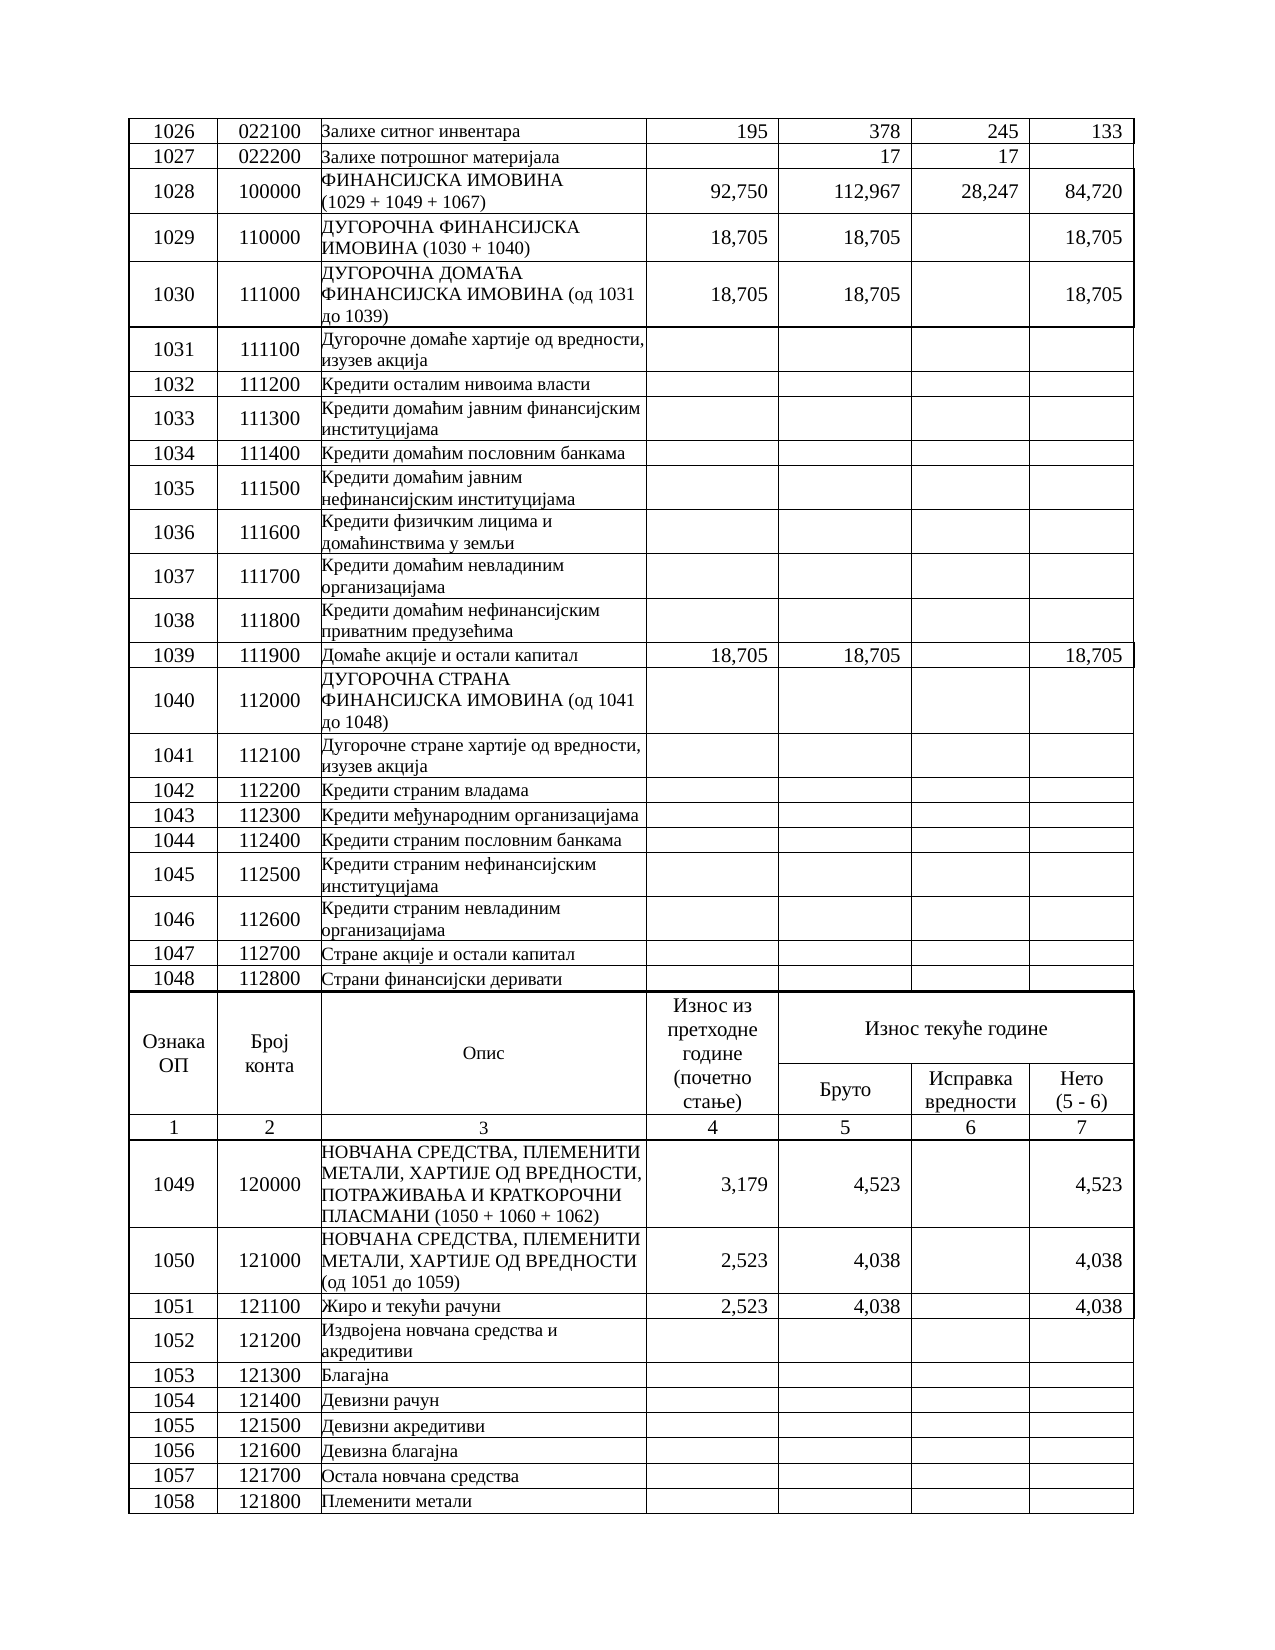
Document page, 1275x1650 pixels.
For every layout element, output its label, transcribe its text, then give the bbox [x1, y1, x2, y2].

table_cell 1037 [130, 554, 217, 597]
table_cell Остала новчана средства [322, 1464, 646, 1487]
table_cell 4,038 [1030, 1228, 1133, 1293]
table_cell 4,523 [779, 1141, 911, 1227]
table_cell 133 [1030, 119, 1133, 143]
table_cell 111400 [218, 441, 321, 465]
table_cell 0 [779, 853, 911, 896]
table_cell 1056 [130, 1438, 217, 1462]
table_cell 0 [779, 554, 911, 597]
table_cell 18,705 [1030, 643, 1133, 667]
table_cell 1034 [130, 441, 217, 465]
table_cell 18,705 [779, 214, 911, 261]
table_cell 0 [912, 1489, 1029, 1513]
table_cell Племенити метали [322, 1489, 646, 1513]
table_cell Издвојена новчана средства и акредитиви [322, 1319, 646, 1362]
table_cell 0 [912, 397, 1029, 440]
table_cell Кредити међународним организацијама [322, 803, 646, 827]
table_cell 1026 [130, 119, 217, 143]
table_cell 0 [1030, 1388, 1133, 1412]
table_cell 0 [1030, 554, 1133, 597]
table_cell 112600 [218, 897, 321, 940]
table_cell 0 [647, 668, 778, 732]
table_cell 1057 [130, 1464, 217, 1487]
table_cell 0 [647, 1388, 778, 1412]
table_cell 0 [1030, 668, 1133, 732]
table_cell ДУГОРОЧНA СТРАНА ФИНАНСИЈСКА ИМОВИНА (од 1041 до 1048) [322, 668, 646, 732]
table_cell 0 [647, 828, 778, 852]
table_cell 0 [1030, 372, 1133, 396]
table_cell 0 [647, 510, 778, 553]
table_cell 1043 [130, 803, 217, 827]
table_cell 121200 [218, 1319, 321, 1362]
table_cell Дугорочне домаће хартије од вредности, изузев акција [322, 328, 646, 371]
table_cell 1044 [130, 828, 217, 852]
table_cell 120000 [218, 1141, 321, 1227]
table_cell 0 [647, 1363, 778, 1387]
table_cell 112500 [218, 853, 321, 896]
table_cell 0 [779, 668, 911, 732]
table_cell 0 [912, 778, 1029, 802]
table_cell 0 [1030, 441, 1133, 465]
table_cell 0 [1030, 1363, 1133, 1387]
table_cell Залихе потрошног материјала [322, 144, 646, 168]
table_cell 111000 [218, 262, 321, 326]
table_cell 121100 [218, 1294, 321, 1318]
table_cell 4,038 [1030, 1294, 1133, 1318]
table_cell 2,523 [647, 1294, 778, 1318]
table_cell 6 [912, 1115, 1029, 1139]
table_cell Кредити страним владама [322, 778, 646, 802]
table_cell 7 [1030, 1115, 1133, 1139]
table_cell 18,705 [1030, 262, 1133, 326]
table_cell 0 [647, 599, 778, 642]
table_cell 1042 [130, 778, 217, 802]
table_cell Девизни акредитиви [322, 1413, 646, 1437]
table_cell 28,247 [912, 169, 1029, 212]
table_cell 0 [779, 397, 911, 440]
table_cell 0 [647, 1438, 778, 1462]
table_cell 0 [912, 1228, 1029, 1293]
table_cell 5 [779, 1115, 911, 1139]
table_cell 0 [779, 828, 911, 852]
table_cell 0 [779, 466, 911, 509]
table_cell Износ текуће године [779, 993, 1133, 1063]
table_cell Дугорочне стране хартије од вредности, изузев акција [322, 734, 646, 777]
table_cell Кредити домаћим невладиним организацијама [322, 554, 646, 597]
table_cell 110000 [218, 214, 321, 261]
table_cell Девизна благајна [322, 1438, 646, 1462]
table_cell 1050 [130, 1228, 217, 1293]
table_cell 0 [647, 372, 778, 396]
table_cell 0 [912, 643, 1029, 667]
table_cell 1035 [130, 466, 217, 509]
table_cell 0 [912, 1363, 1029, 1387]
table_cell 0 [912, 262, 1029, 326]
table_cell 1 [130, 1115, 217, 1139]
table_cell 1051 [130, 1294, 217, 1318]
table_cell 18,705 [1030, 214, 1133, 261]
table_cell 0 [647, 397, 778, 440]
table_cell 0 [1030, 778, 1133, 802]
table_cell 1054 [130, 1388, 217, 1412]
table_cell Стране акције и остали капитал [322, 941, 646, 965]
table_cell Жиро и текући рачуни [322, 1294, 646, 1318]
table_cell 92,750 [647, 169, 778, 212]
table_cell 0 [1030, 897, 1133, 940]
table_cell 0 [912, 510, 1029, 553]
table_cell ФИНАНСИЈСКА ИМОВИНА (1029 + 1049 + 1067) [322, 169, 646, 212]
table_cell 0 [779, 803, 911, 827]
table_cell 0 [912, 1464, 1029, 1487]
table_cell 0 [647, 941, 778, 965]
table_cell 3 [322, 1115, 646, 1139]
table_cell 4,038 [779, 1228, 911, 1293]
table_cell 1030 [130, 262, 217, 326]
table_cell 4,523 [1030, 1141, 1133, 1227]
table_cell Залихе ситног инвентара [322, 119, 646, 143]
table_cell 0 [779, 1464, 911, 1487]
table_cell Износ из претходне године (почетно стање) [647, 993, 778, 1113]
table_cell 1038 [130, 599, 217, 642]
table_cell Опис [322, 993, 646, 1113]
table_cell 0 [779, 1413, 911, 1437]
table_cell Кредити страним нефинансијским институцијама [322, 853, 646, 896]
table_cell 3,179 [647, 1141, 778, 1227]
table_cell 0 [1030, 144, 1133, 168]
table_cell 1055 [130, 1413, 217, 1437]
table_cell 4,038 [779, 1294, 911, 1318]
table_cell 1027 [130, 144, 217, 168]
table_cell 0 [912, 1319, 1029, 1362]
table_cell 18,705 [779, 262, 911, 326]
table_cell 0 [912, 1438, 1029, 1462]
table_cell 0 [1030, 828, 1133, 852]
table_cell 0 [779, 897, 911, 940]
table_cell 0 [647, 853, 778, 896]
table_cell 0 [912, 1388, 1029, 1412]
table_cell Благајна [322, 1363, 646, 1387]
table_cell 0 [1030, 803, 1133, 827]
table_cell 0 [647, 144, 778, 168]
table_cell 84,720 [1030, 169, 1133, 212]
table_cell 1041 [130, 734, 217, 777]
table_cell 022100 [218, 119, 321, 143]
table_cell 1053 [130, 1363, 217, 1387]
table_cell 0 [912, 897, 1029, 940]
table_cell 1040 [130, 668, 217, 732]
table_cell 0 [912, 466, 1029, 509]
table_cell 111500 [218, 466, 321, 509]
table_cell 0 [779, 441, 911, 465]
table_cell 1036 [130, 510, 217, 553]
table_cell Кредити домаћим јавним финансијским институцијама [322, 397, 646, 440]
table_cell 0 [1030, 734, 1133, 777]
table_cell 4 [647, 1115, 778, 1139]
table_cell 0 [912, 1141, 1029, 1227]
table_cell 112800 [218, 966, 321, 990]
table_cell 0 [647, 778, 778, 802]
table_cell 0 [779, 1388, 911, 1412]
table_cell Кредити страним пословним банкама [322, 828, 646, 852]
table_cell 1028 [130, 169, 217, 212]
table_cell 1048 [130, 966, 217, 990]
table_cell Кредити страним невладиним организацијама [322, 897, 646, 940]
table_cell 0 [779, 778, 911, 802]
table_cell 245 [912, 119, 1029, 143]
table_cell 121700 [218, 1464, 321, 1487]
table_cell 0 [1030, 599, 1133, 642]
table_cell 121000 [218, 1228, 321, 1293]
table_cell 0 [779, 328, 911, 371]
table_cell 195 [647, 119, 778, 143]
table_cell 0 [779, 941, 911, 965]
table_cell Исправка вредности [912, 1064, 1029, 1113]
table_cell 1049 [130, 1141, 217, 1227]
table_cell 0 [912, 372, 1029, 396]
table_cell 0 [779, 1363, 911, 1387]
table_cell 0 [1030, 966, 1133, 990]
table_cell 17 [779, 144, 911, 168]
table_cell 0 [647, 554, 778, 597]
table_cell 1052 [130, 1319, 217, 1362]
table_cell 0 [779, 599, 911, 642]
table_cell Кредити осталим нивоима власти [322, 372, 646, 396]
table_cell 0 [647, 897, 778, 940]
table_cell 0 [779, 372, 911, 396]
table_cell 0 [779, 1319, 911, 1362]
table_cell 0 [1030, 1464, 1133, 1487]
table_cell 0 [1030, 1438, 1133, 1462]
table_cell 100000 [218, 169, 321, 212]
table_cell 121500 [218, 1413, 321, 1437]
table_cell 0 [912, 941, 1029, 965]
table_cell 112700 [218, 941, 321, 965]
table_cell ДУГОРОЧНА ФИНАНСИЈСКА ИМОВИНА (1030 + 1040) [322, 214, 646, 261]
table_cell 0 [647, 734, 778, 777]
table_cell 0 [912, 1413, 1029, 1437]
table_cell 0 [1030, 397, 1133, 440]
table_cell 1039 [130, 643, 217, 667]
table_cell 111600 [218, 510, 321, 553]
table_cell Кредити домаћим нефинансијским приватним предузећима [322, 599, 646, 642]
table_cell 0 [912, 734, 1029, 777]
table_cell 0 [1030, 1413, 1133, 1437]
table_cell 0 [912, 554, 1029, 597]
table_cell 0 [647, 966, 778, 990]
table_cell 0 [1030, 510, 1133, 553]
table_cell 0 [912, 966, 1029, 990]
table_cell 0 [912, 599, 1029, 642]
table_cell Домаће акције и остали капитал [322, 643, 646, 667]
table_cell 0 [647, 328, 778, 371]
table_cell 0 [1030, 1319, 1133, 1362]
table_cell 0 [1030, 853, 1133, 896]
table_cell 112100 [218, 734, 321, 777]
table_cell 18,705 [647, 262, 778, 326]
table_cell 0 [912, 328, 1029, 371]
table_cell 0 [912, 828, 1029, 852]
table_cell 111700 [218, 554, 321, 597]
table_cell 0 [1030, 328, 1133, 371]
table_cell Кредити физичким лицима и домаћинствима у земљи [322, 510, 646, 553]
table_cell 112200 [218, 778, 321, 802]
table_cell 0 [1030, 1489, 1133, 1513]
table_cell Страни финансијски деривати [322, 966, 646, 990]
table_cell 111900 [218, 643, 321, 667]
table_cell 0 [912, 1294, 1029, 1318]
table_cell 121800 [218, 1489, 321, 1513]
table_cell 112400 [218, 828, 321, 852]
table_cell 0 [647, 1464, 778, 1487]
table_cell НОВЧАНА СРЕДСТВА, ПЛЕМЕНИТИ МЕТАЛИ, ХАРТИЈЕ ОД ВРЕДНОСТИ (од 1051 до 1059) [322, 1228, 646, 1293]
table_cell 1033 [130, 397, 217, 440]
table_cell 0 [647, 1489, 778, 1513]
table_cell 0 [779, 966, 911, 990]
table_cell 022200 [218, 144, 321, 168]
table_cell 1031 [130, 328, 217, 371]
table_cell 111200 [218, 372, 321, 396]
table_cell Нето (5 - 6) [1030, 1064, 1133, 1113]
table_cell 1047 [130, 941, 217, 965]
table_cell 0 [912, 803, 1029, 827]
table_cell 378 [779, 119, 911, 143]
table_cell 1032 [130, 372, 217, 396]
table_cell 112,967 [779, 169, 911, 212]
table_cell 111100 [218, 328, 321, 371]
table_cell Број конта [218, 993, 321, 1113]
table_cell Девизни рачун [322, 1388, 646, 1412]
table_cell 112300 [218, 803, 321, 827]
table_cell 0 [647, 441, 778, 465]
table_cell 1058 [130, 1489, 217, 1513]
table_cell 0 [912, 214, 1029, 261]
table_cell 1029 [130, 214, 217, 261]
table_cell Кредити домаћим јавним нефинансијским институцијама [322, 466, 646, 509]
table_cell 18,705 [779, 643, 911, 667]
table_cell 2 [218, 1115, 321, 1139]
table_cell НОВЧАНА СРЕДСТВА, ПЛЕМЕНИТИ МЕТАЛИ, ХАРТИЈЕ ОД ВРЕДНОСТИ, ПОТРАЖИВАЊА И КРАТКОРОЧНИ ПЛАСМАНИ (1050 + 1060 + 1062) [322, 1141, 646, 1227]
table_cell 0 [912, 441, 1029, 465]
table_cell 0 [779, 1438, 911, 1462]
table_cell 111300 [218, 397, 321, 440]
table_cell 0 [912, 668, 1029, 732]
table_cell 2,523 [647, 1228, 778, 1293]
table_cell 0 [779, 510, 911, 553]
table_cell 0 [647, 1319, 778, 1362]
table_cell 17 [912, 144, 1029, 168]
table_cell 1045 [130, 853, 217, 896]
table_cell 0 [1030, 466, 1133, 509]
table_cell 0 [779, 734, 911, 777]
table_cell ДУГОРОЧНА ДОМАЋА ФИНАНСИЈСКА ИМОВИНА (од 1031 до 1039) [322, 262, 646, 326]
table_cell Ознака ОП [130, 993, 217, 1113]
table_cell 0 [647, 803, 778, 827]
table_cell 0 [647, 466, 778, 509]
table_cell 121300 [218, 1363, 321, 1387]
table_cell 18,705 [647, 214, 778, 261]
table_cell 121600 [218, 1438, 321, 1462]
table_cell Кредити домаћим пословним банкама [322, 441, 646, 465]
table_cell 0 [1030, 941, 1133, 965]
table_cell 0 [779, 1489, 911, 1513]
table_cell 121400 [218, 1388, 321, 1412]
table_cell 112000 [218, 668, 321, 732]
table_cell 0 [912, 853, 1029, 896]
table_cell Бруто [779, 1064, 911, 1113]
table_cell 0 [647, 1413, 778, 1437]
table_cell 1046 [130, 897, 217, 940]
table_cell 18,705 [647, 643, 778, 667]
table_cell 111800 [218, 599, 321, 642]
